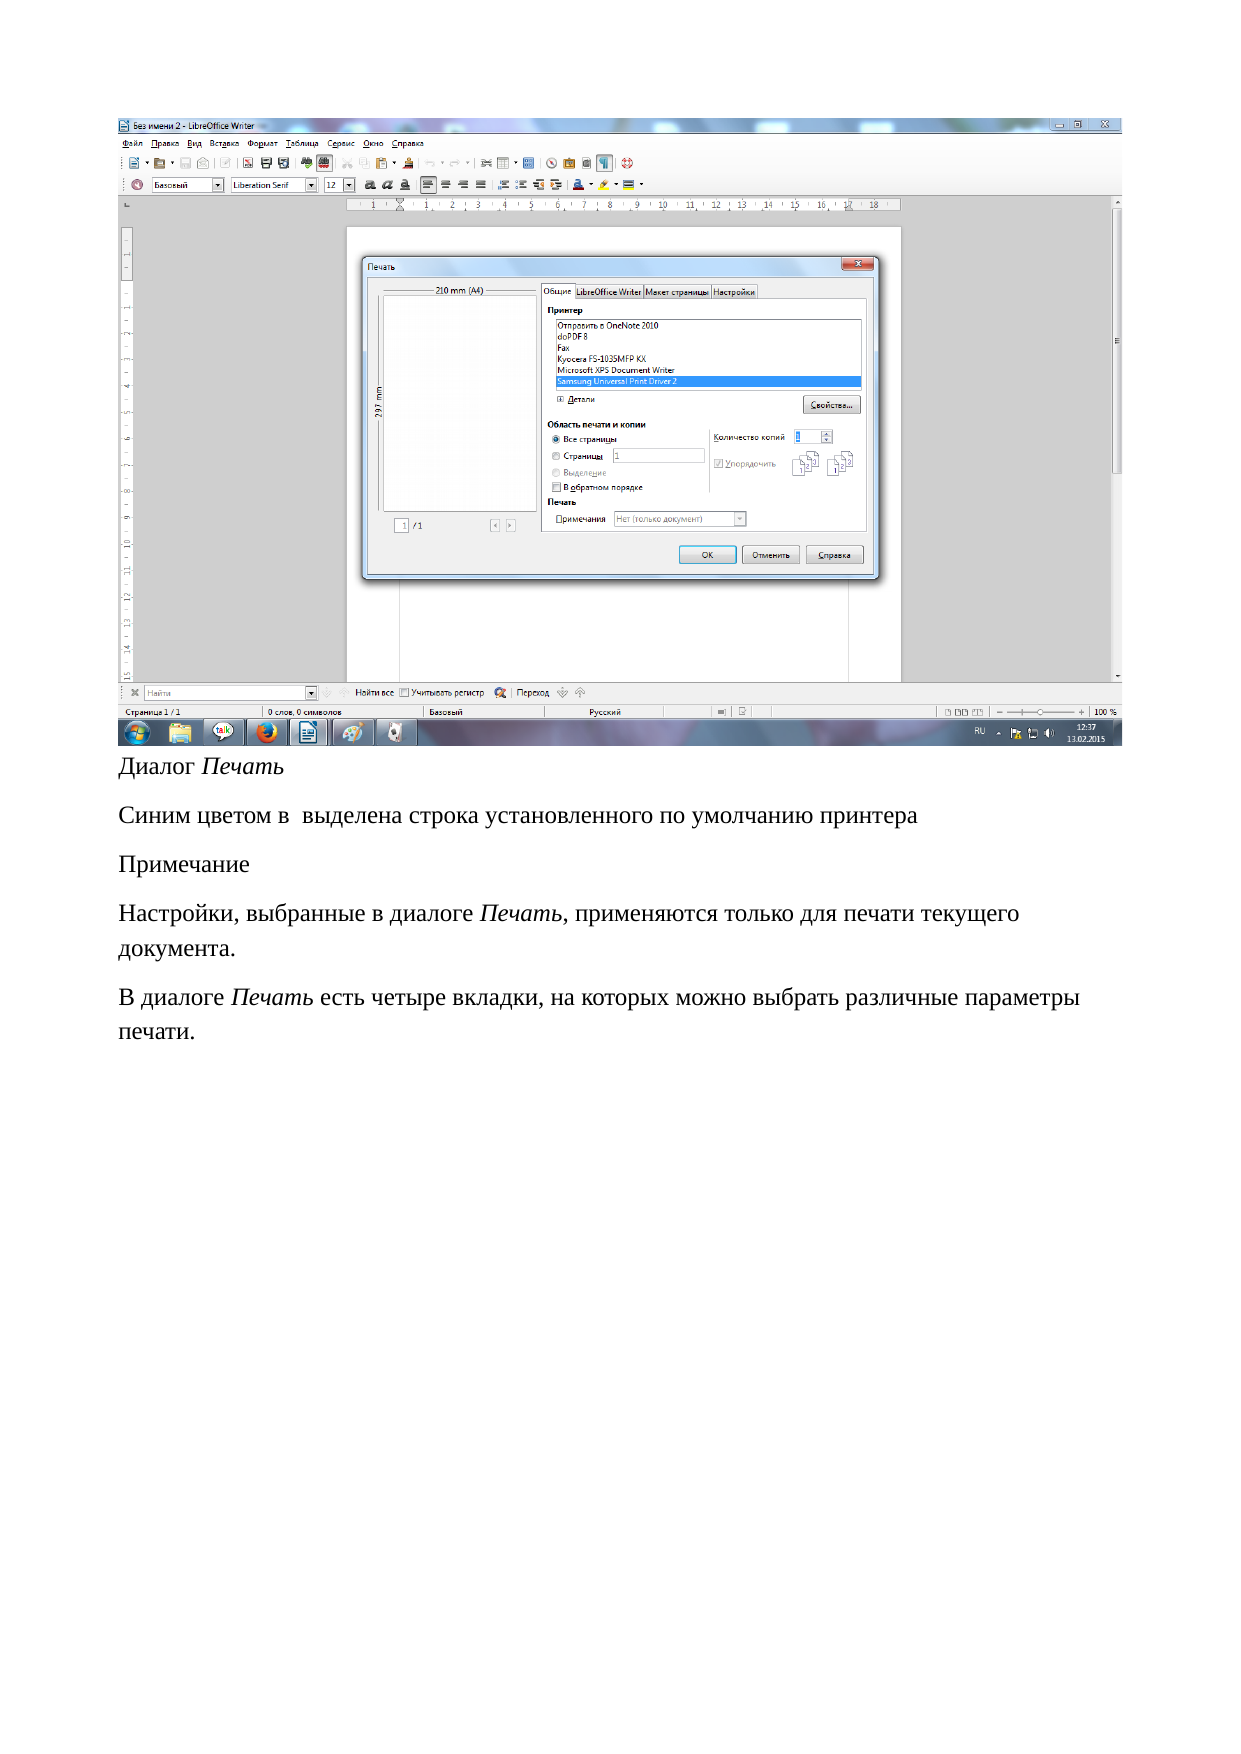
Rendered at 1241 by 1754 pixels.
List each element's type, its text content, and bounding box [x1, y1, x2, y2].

picture [118, 118, 1123, 746]
text Синим цветом в выделена строка установленного по умолчанию принтера [118, 800, 1122, 829]
text Примечание [118, 849, 1122, 878]
text Настройки, выбранные в диалоге Печать, применяются только для печати текущего документа. [118, 898, 1122, 962]
text В диалоге Печать есть четыре вкладки, на которых можно выбрать различные параметры печати. [118, 982, 1122, 1045]
text Диалог Печать [118, 746, 1122, 780]
